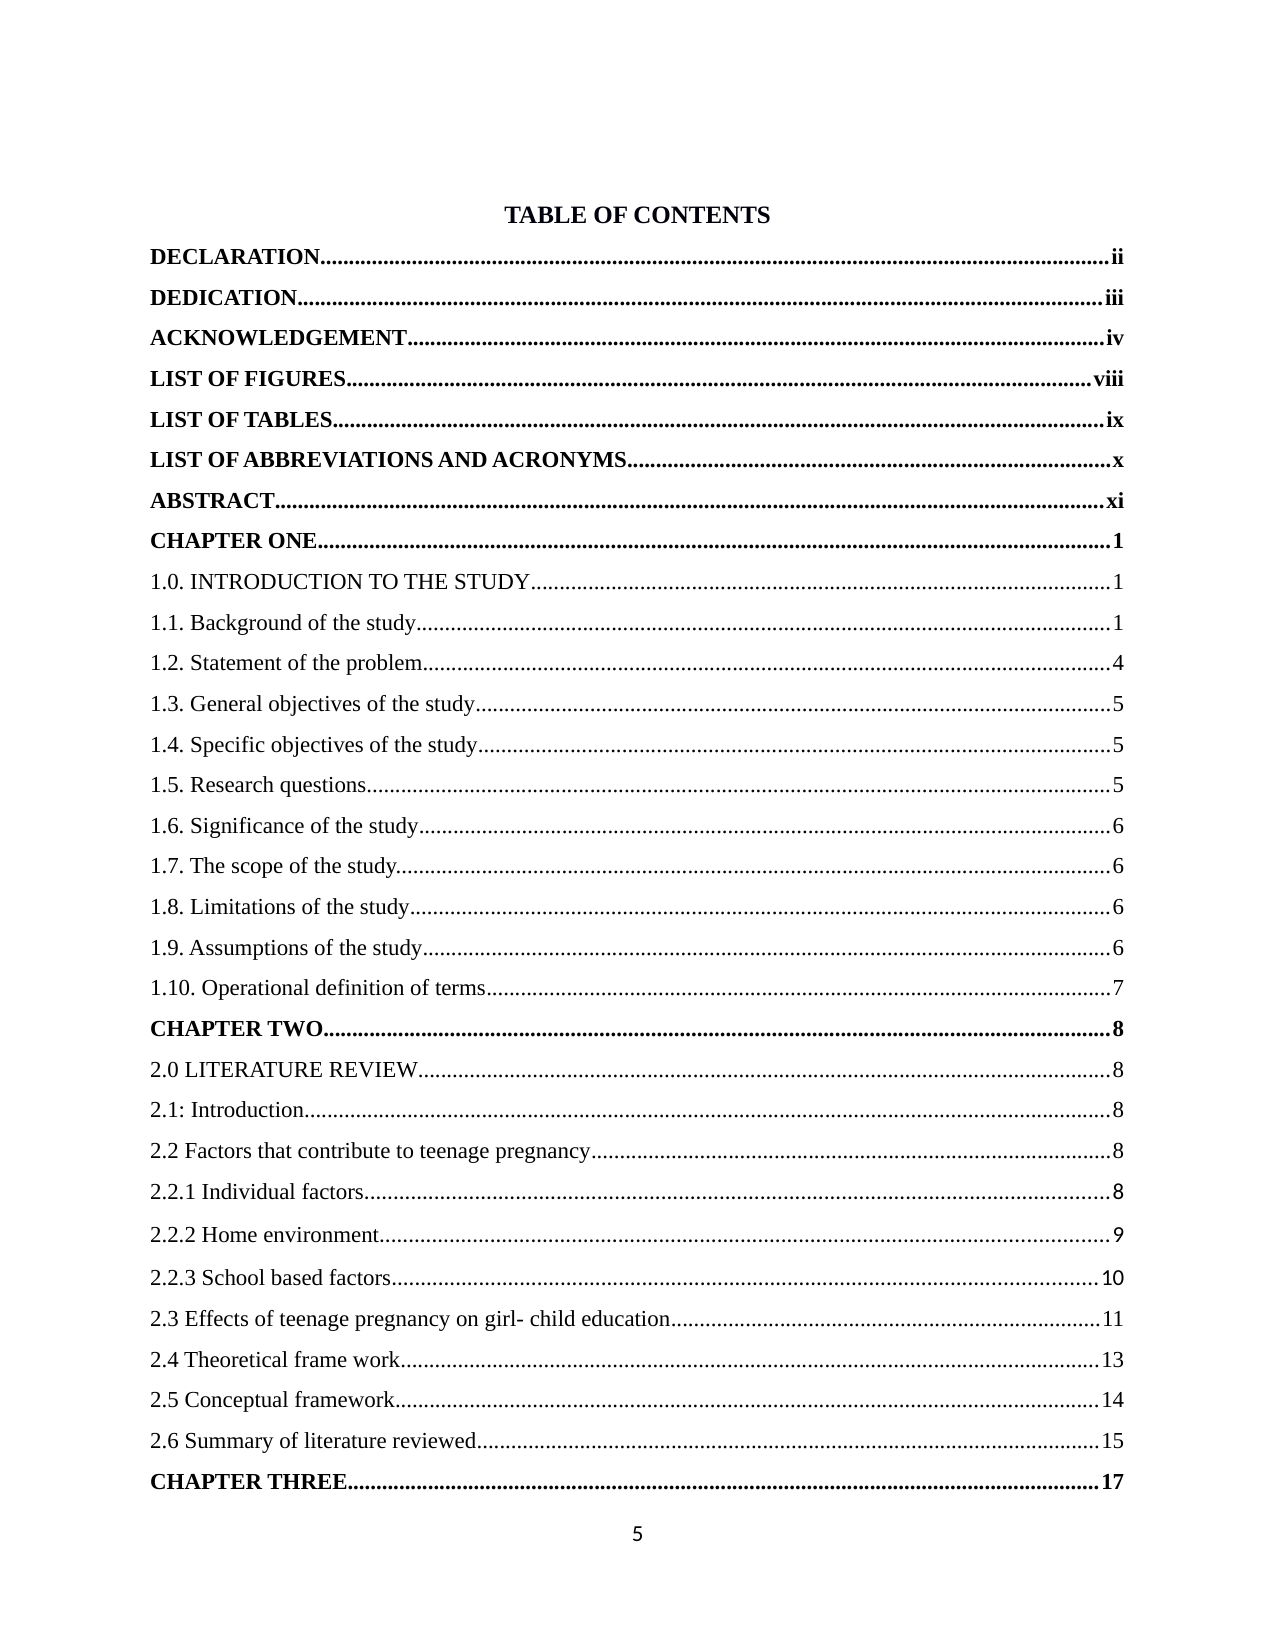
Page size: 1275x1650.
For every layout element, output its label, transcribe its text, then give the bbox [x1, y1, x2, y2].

text 1.1. Background of the study 1 [150, 609, 1125, 635]
text 1.2. Statement of the problem 4 [150, 649, 1125, 676]
text 2.2.2 Home environment 9 [150, 1220, 1125, 1248]
text LIST OF TABLES ix [150, 406, 1125, 432]
text 2.2.3 School based factors 10 [150, 1263, 1125, 1291]
text LIST OF ABBREVIATIONS AND ACRONYMS x [150, 446, 1125, 473]
text 1.0. INTRODUCTION TO THE STUDY 1 [150, 568, 1125, 594]
text 1.8. Limitations of the study 6 [150, 893, 1125, 919]
text CHAPTER TWO 8 [150, 1015, 1125, 1041]
text 2.4 Theoretical frame work 13 [150, 1346, 1125, 1372]
text 2.6 Summary of literature reviewed 15 [150, 1427, 1125, 1453]
text CHAPTER THREE 17 [150, 1468, 1125, 1494]
text 2.1: Introduction 8 [150, 1096, 1125, 1123]
text DEDICATION iii [150, 284, 1125, 310]
text LIST OF FIGURES viii [150, 365, 1125, 391]
text 1.7. The scope of the study. 6 [150, 852, 1125, 879]
text 1.5. Research questions 5 [150, 771, 1125, 798]
text 1.10. Operational definition of terms 7 [150, 974, 1125, 1001]
text 2.3 Effects of teenage pregnancy on girl- child education 11 [150, 1305, 1125, 1332]
text 1.9. Assumptions of the study 6 [150, 934, 1125, 960]
text CHAPTER ONE 1 [150, 527, 1125, 554]
text 2.5 Conceptual framework 14 [150, 1387, 1125, 1413]
text 1.4. Specific objectives of the study 5 [150, 731, 1125, 757]
text DECLARATION ii [150, 243, 1125, 269]
text ACKNOWLEDGEMENT iv [150, 324, 1125, 351]
text 1.6. Significance of the study 6 [150, 812, 1125, 838]
text 2.2 Factors that contribute to teenage pregnancy 8 [150, 1137, 1125, 1163]
text ABSTRACT xi [150, 487, 1125, 513]
text 2.0 LITERATURE REVIEW 8 [150, 1056, 1125, 1082]
text 1.3. General objectives of the study 5 [150, 690, 1125, 716]
text 2.2.1 Individual factors 8 [150, 1177, 1125, 1206]
subtitle TABLE OF CONTENTS [150, 200, 1125, 229]
